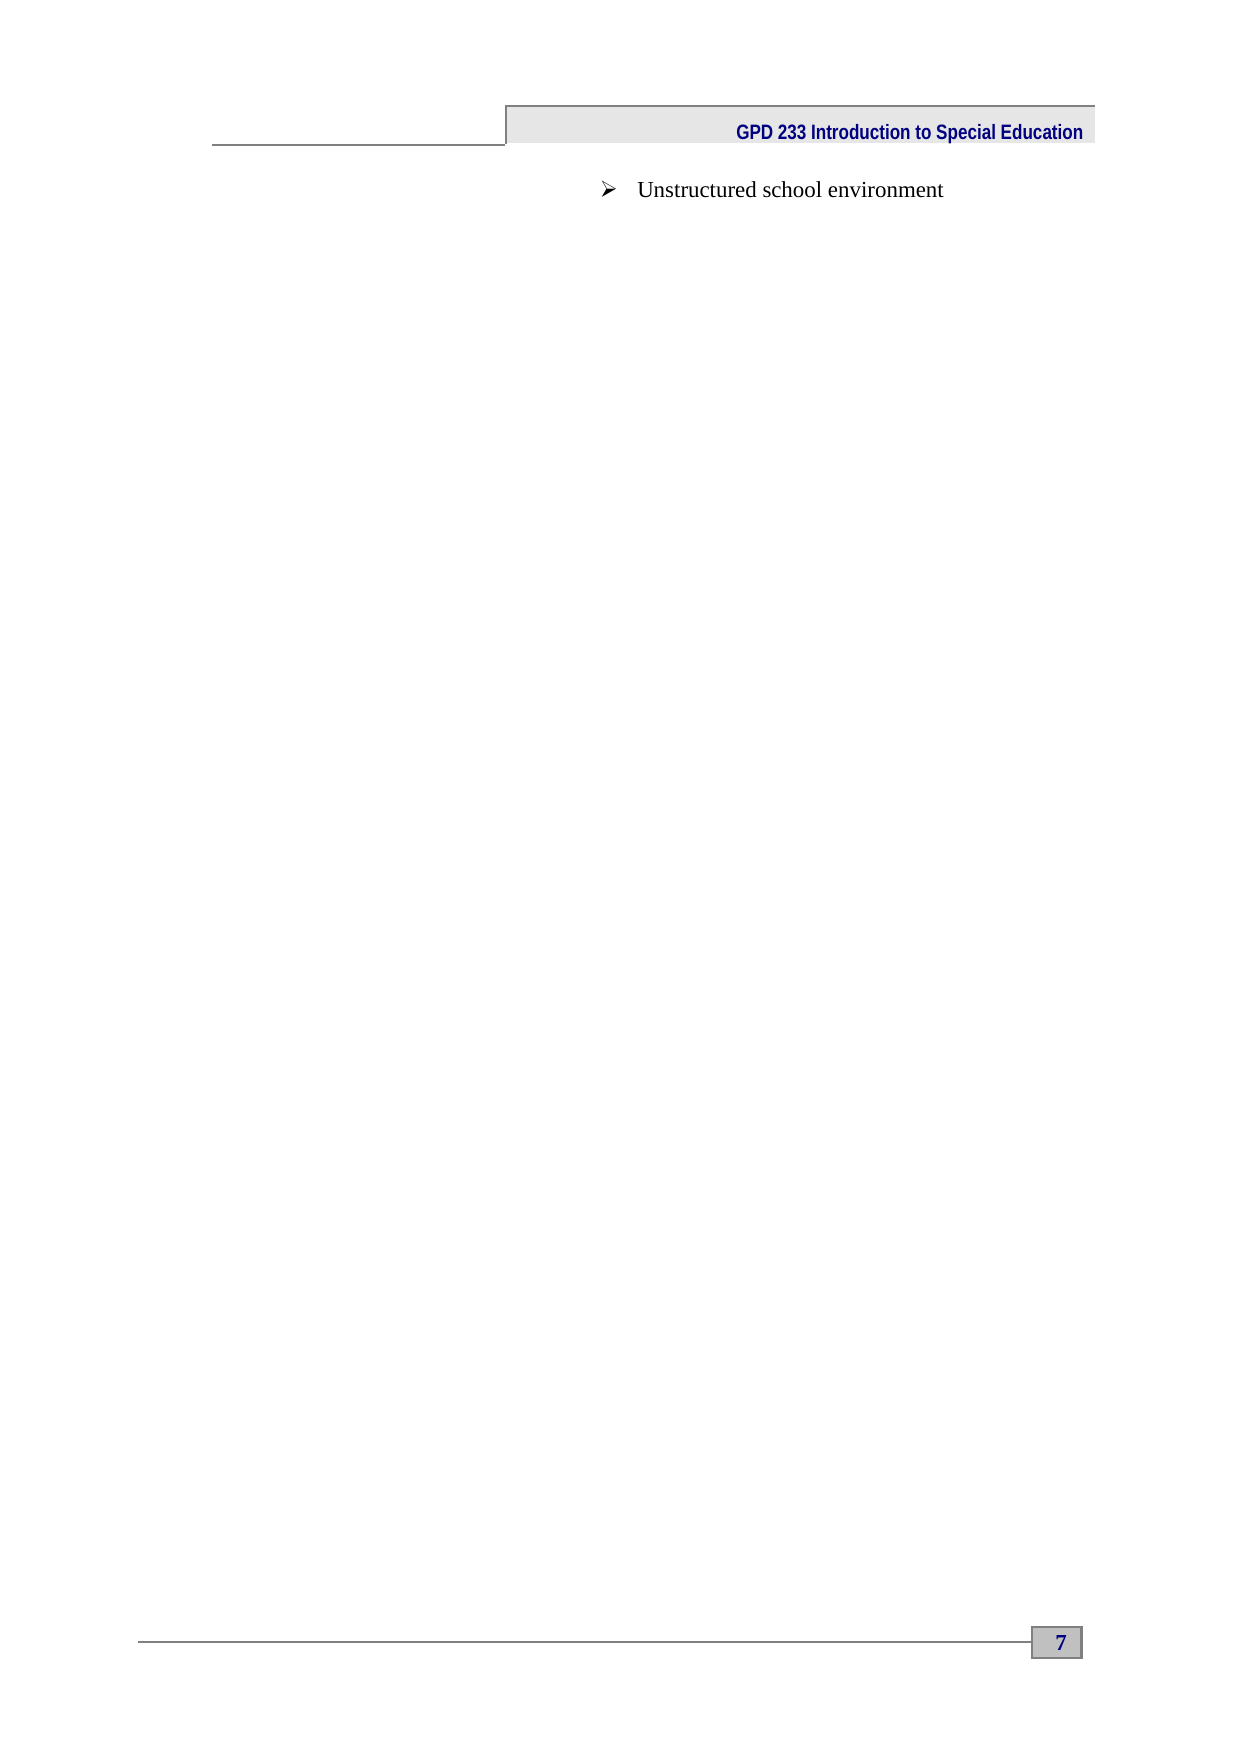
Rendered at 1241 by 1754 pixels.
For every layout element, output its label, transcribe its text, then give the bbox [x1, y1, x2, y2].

list Unstructured school environment [451, 177, 1092, 203]
